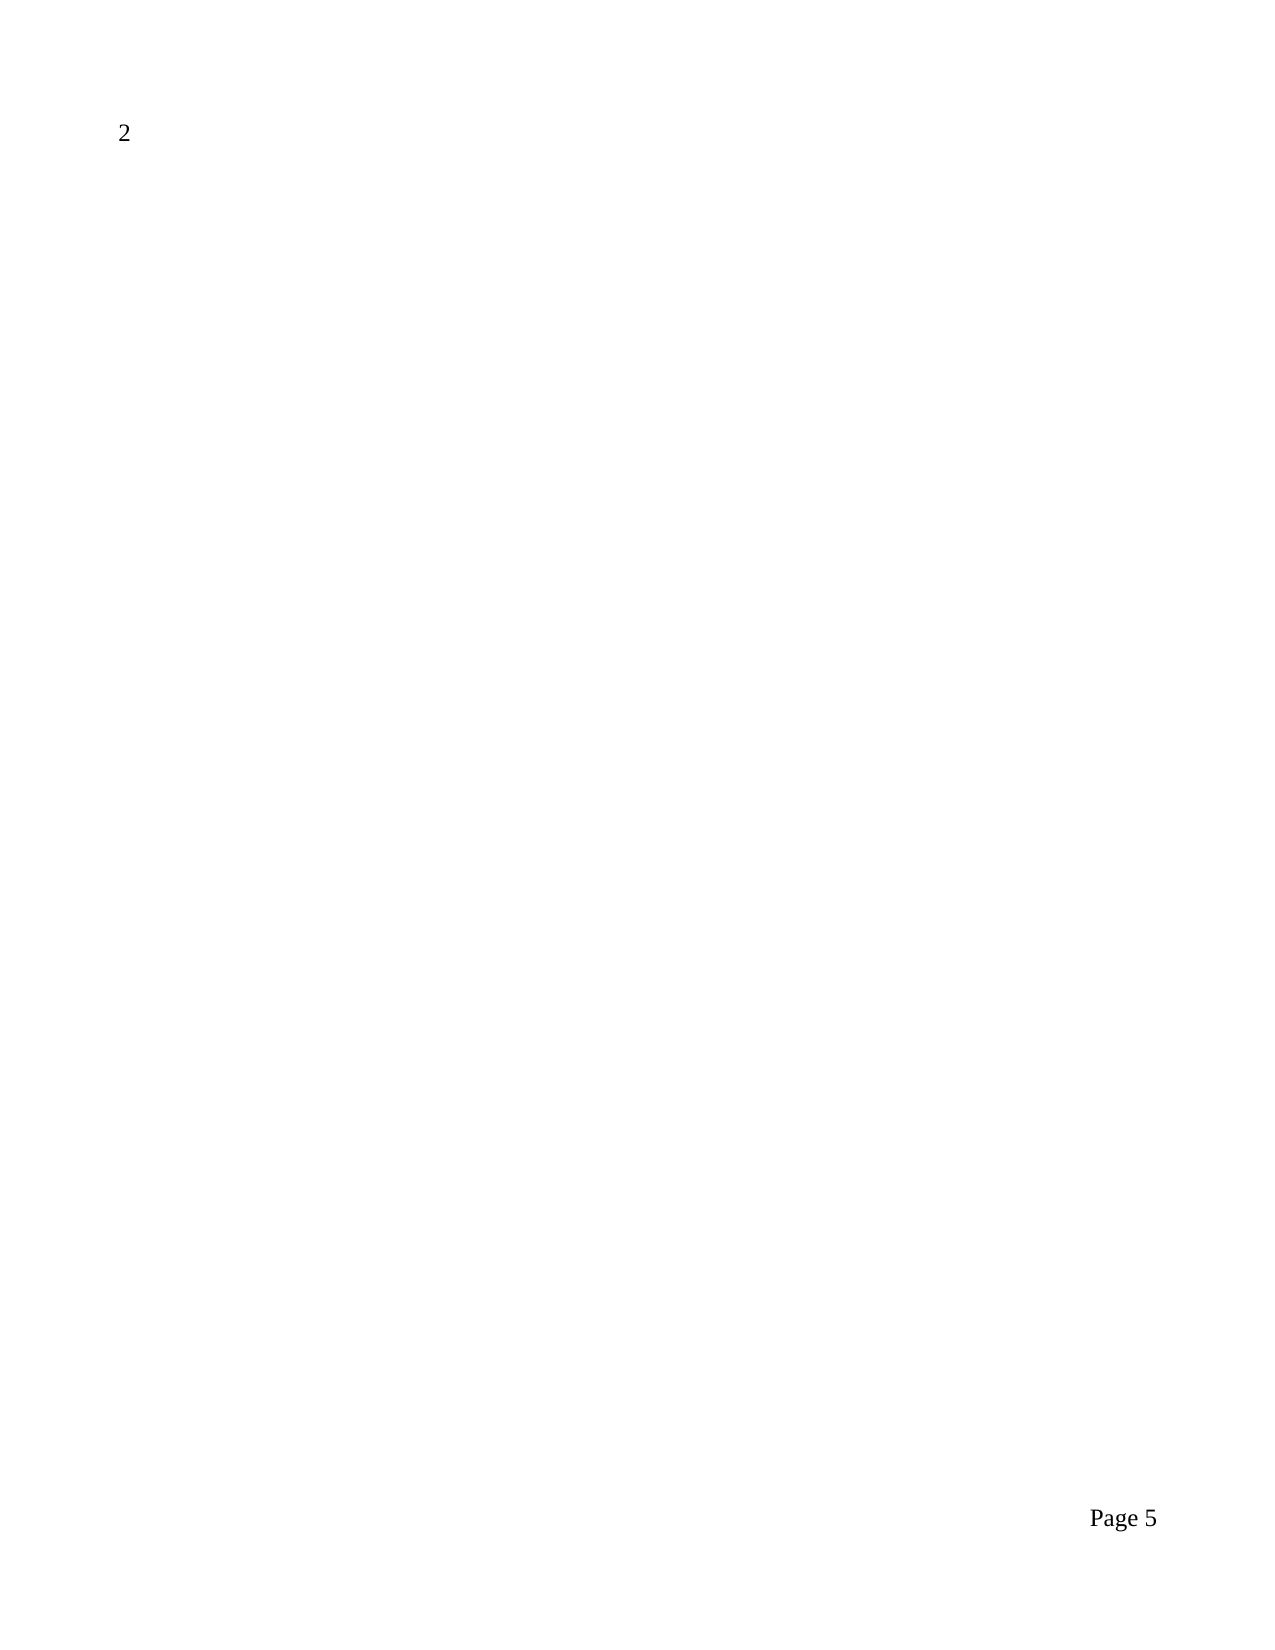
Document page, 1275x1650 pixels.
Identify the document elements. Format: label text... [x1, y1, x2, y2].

text 2 [118, 118, 1157, 147]
